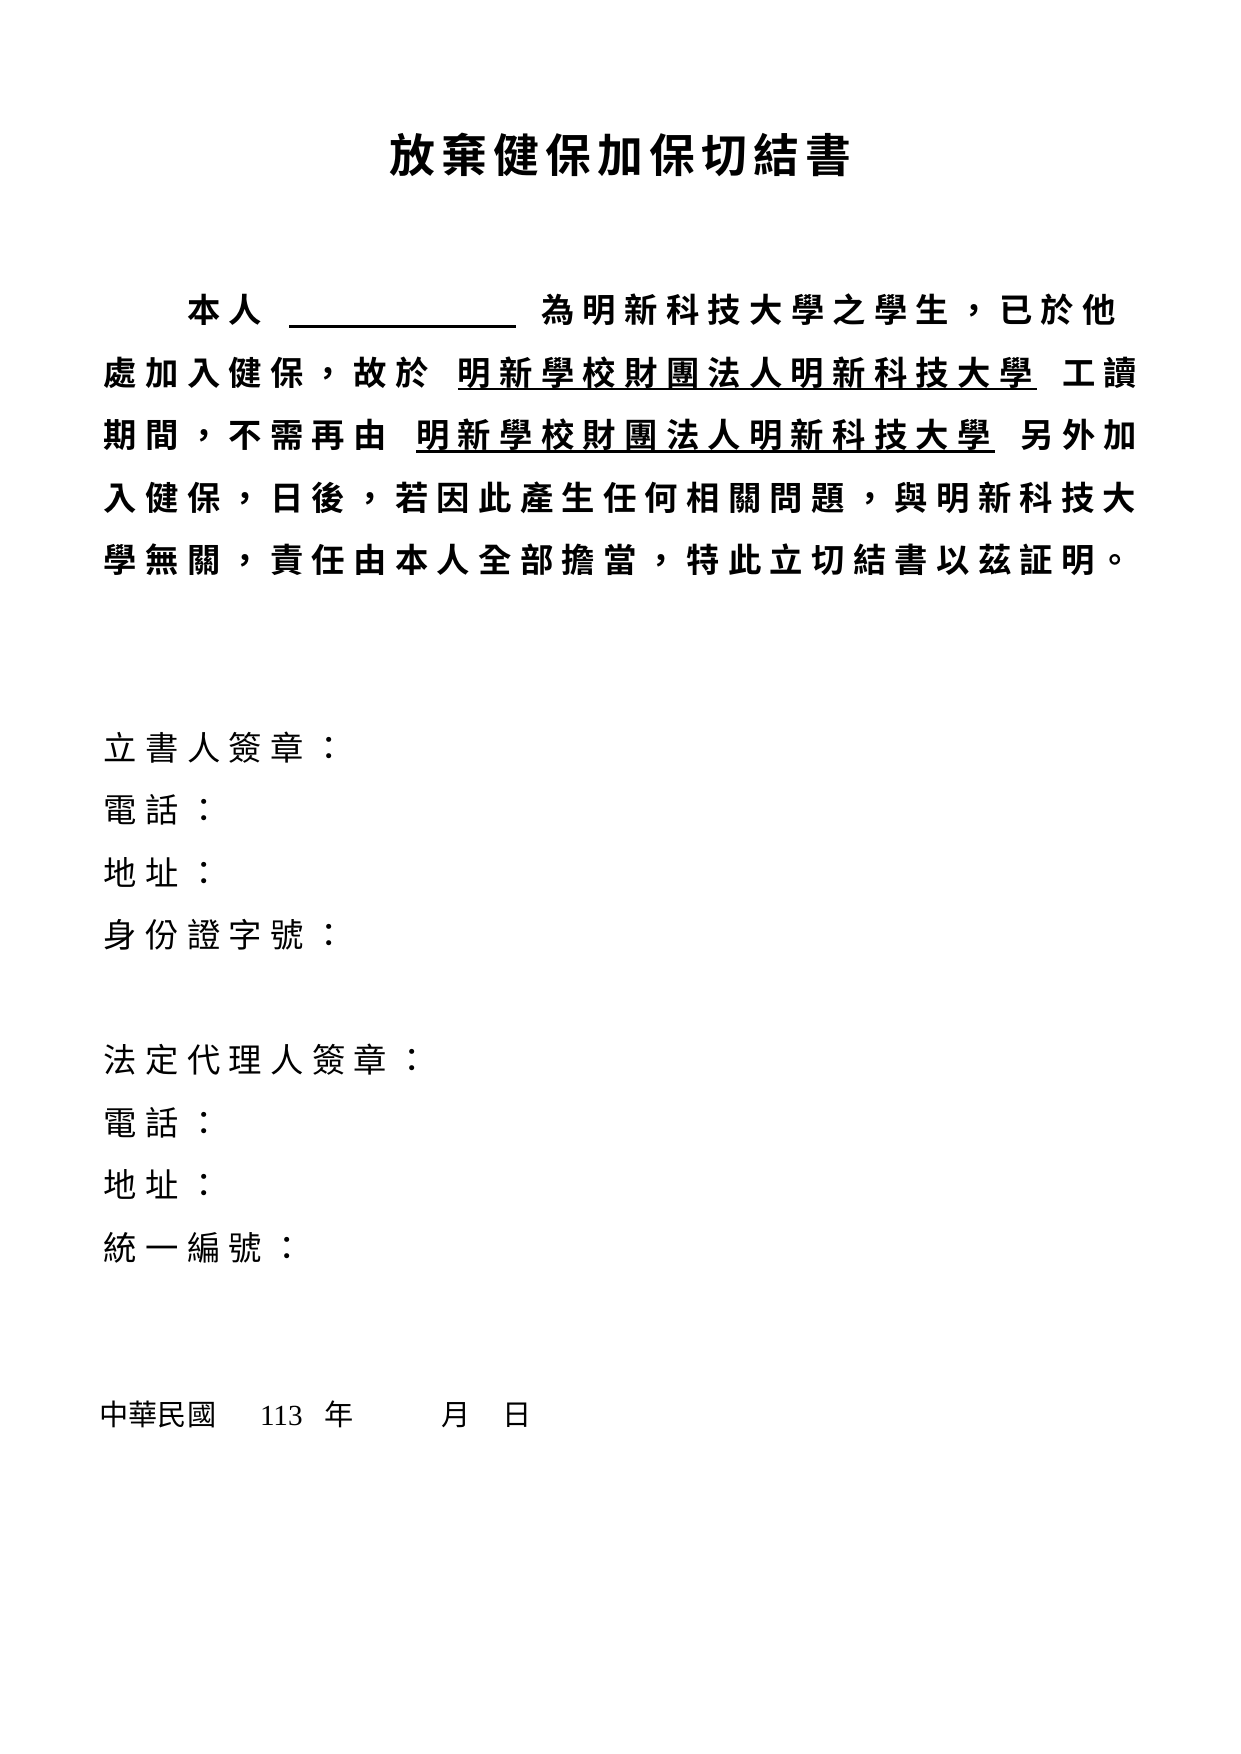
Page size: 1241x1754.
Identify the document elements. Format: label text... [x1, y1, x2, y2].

text 本人 為明新科技大學之學生，已於他處加入健保，故於 明新學校財團法人明新科技大學 工讀期間，不需再由 明新學校財團法人明新科技大學 另外加入健保，日後，若因此產生任何相關問題，與明新科技大學無關，責任由本人全部擔當，特此立切結書以茲証明。 [99, 267, 1141, 579]
text 電話： [99, 767, 1141, 829]
text 法定代理人簽章： [99, 1017, 1141, 1079]
text 電話： [99, 1079, 1141, 1142]
text 地址： [99, 1142, 1141, 1204]
text 中華民國 113 年 00 月 日 [99, 1392, 1141, 1434]
text 統一編號： [99, 1204, 1141, 1267]
text 放棄健保加保切結書 [99, 79, 1141, 204]
text 立書人簽章： [99, 704, 1141, 767]
text 身份證字號： [99, 892, 1141, 954]
text 地址： [99, 829, 1141, 892]
